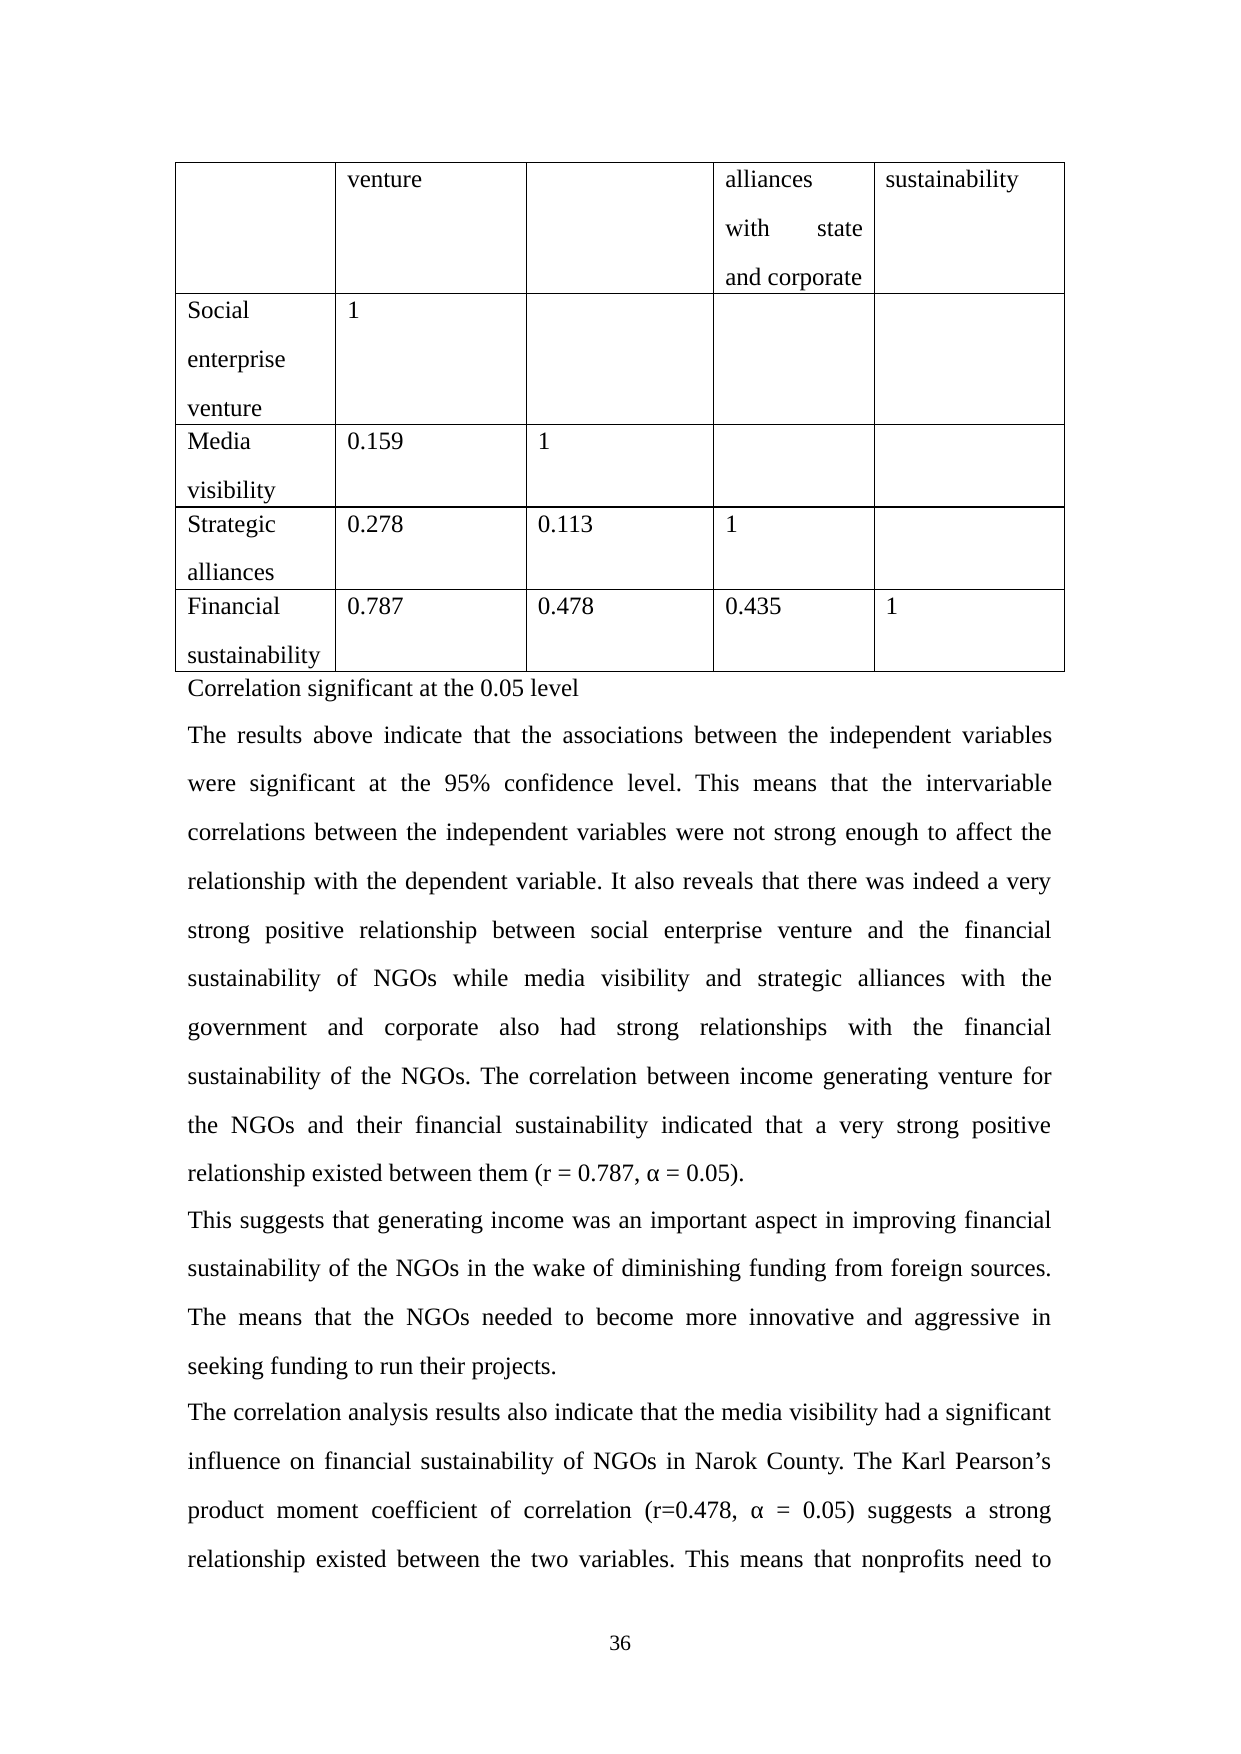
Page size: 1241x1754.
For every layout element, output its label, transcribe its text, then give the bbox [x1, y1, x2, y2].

table_header [527, 163, 713, 293]
table_cell 0.435 [714, 590, 874, 671]
table_cell [875, 294, 1064, 424]
table_cell 0.787 [336, 590, 526, 671]
table_cell Social enterprise venture [176, 294, 335, 424]
table_cell [714, 294, 874, 424]
table_cell [875, 508, 1064, 589]
table_cell 1 [527, 425, 713, 506]
table_cell 0.113 [527, 508, 713, 589]
table_cell Financial sustainability [176, 590, 335, 671]
table_cell [875, 425, 1064, 506]
table_cell 0.478 [527, 590, 713, 671]
table_cell Strategic alliances [176, 508, 335, 589]
table_header [176, 163, 335, 293]
table_header venture [336, 163, 526, 293]
table_cell 1 [714, 508, 874, 589]
table_cell 1 [875, 590, 1064, 671]
table_cell [527, 294, 713, 424]
table_cell [714, 425, 874, 506]
table_cell 0.159 [336, 425, 526, 506]
text The results above indicate that the associations between the independent variables were significant at the 95% confidence level. This means that the intervariable correlations between the independent variables were not strong enough to affect the relationship with the dependent variable. It also reveals that there was indeed a very strong positive relationship between social enterprise venture and the financial sustainability of NGOs while media visibility and strategic alliances with the government and corporate also had strong relationships with the financial sustainability of the NGOs. The correlation between income generating venture for the NGOs and their financial sustainability indicated that a very strong positive relationship existed between them (r = 0.787, α = 0.05). [187, 718, 1053, 1189]
table_cell 1 [336, 294, 526, 424]
table_cell 0.278 [336, 508, 526, 589]
text The correlation analysis results also indicate that the media visibility had a significant influence on financial sustainability of NGOs in Narok County. The Karl Pearson’s product moment coefficient of correlation (r=0.478, α = 0.05) suggests a strong relationship existed between the two variables. This means that nonprofits need to [187, 1396, 1053, 1575]
table_header sustainability [875, 163, 1064, 293]
text This suggests that generating income was an important aspect in improving financial sustainability of the NGOs in the wake of diminishing funding from foreign sources. The means that the NGOs needed to become more innovative and aggressive in seeking funding to run their projects. [187, 1203, 1053, 1382]
table_header alliances with state and corporate [714, 163, 874, 293]
text Correlation significant at the 0.05 level [187, 672, 1053, 704]
table_cell Media visibility [176, 425, 335, 506]
